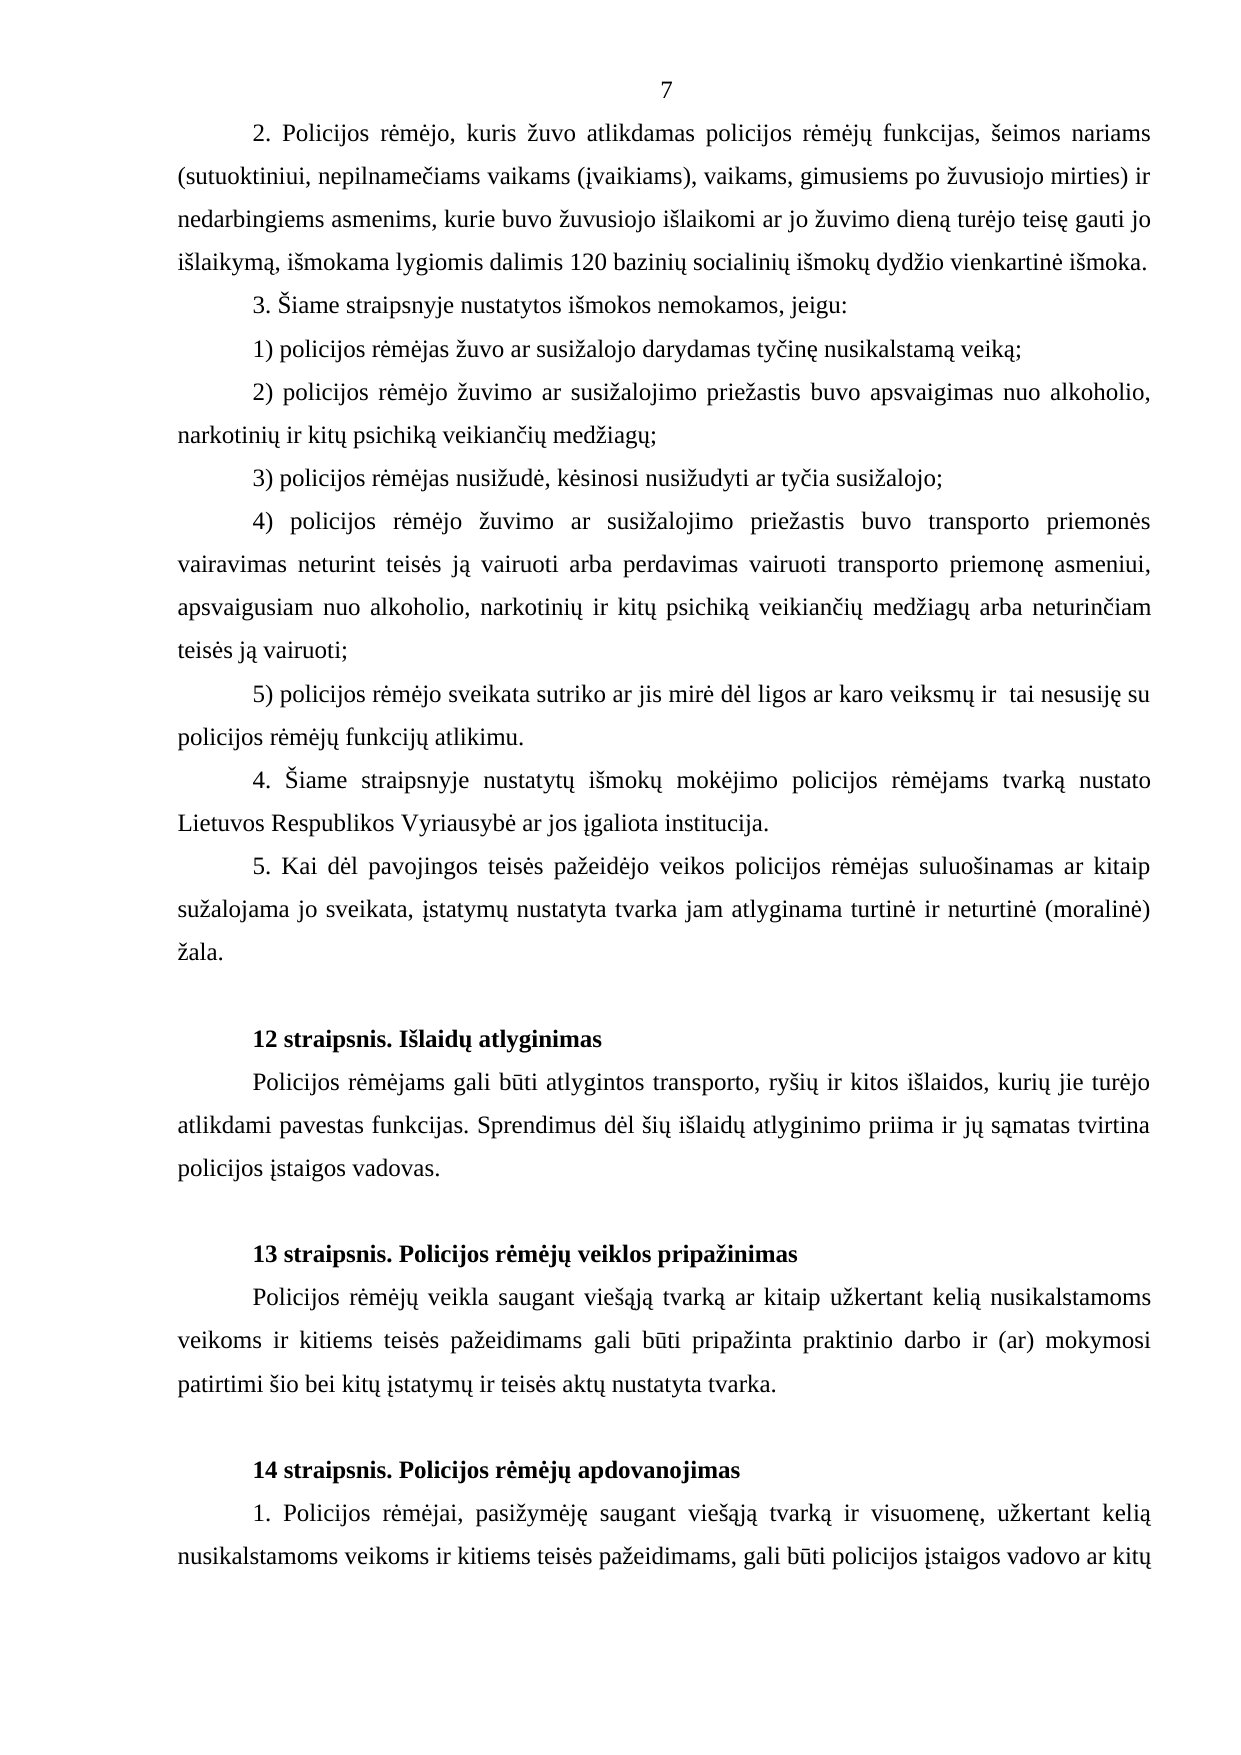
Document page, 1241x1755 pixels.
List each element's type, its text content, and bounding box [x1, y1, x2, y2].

text 12 straipsnis. Išlaidų atlyginimas [177, 1024, 1152, 1052]
text 5) policijos rėmėjo sveikata sutriko ar jis mirė dėl ligos ar karo veiksmų ir tai nesusiję su policijos rėmėjų funkcijų atlikimu. [177, 679, 1152, 751]
text 14 straipsnis. Policijos rėmėjų apdovanojimas [177, 1455, 1152, 1484]
text 1. Policijos rėmėjai, pasižymėję saugant viešąją tvarką ir visuomenę, užkertant kelią nusikalstamoms veikoms ir kitiems teisės pažeidimams, gali būti policijos įstaigos vadovo ar kitų [177, 1498, 1152, 1570]
text 2) policijos rėmėjo žuvimo ar susižalojimo priežastis buvo apsvaigimas nuo alkoholio, narkotinių ir kitų psichiką veikiančių medžiagų; [177, 377, 1152, 449]
text 5. Kai dėl pavojingos teisės pažeidėjo veikos policijos rėmėjas suluošinamas ar kitaip sužalojama jo sveikata, įstatymų nustatyta tvarka jam atlyginama turtinė ir neturtinė (moralinė) žala. [177, 851, 1152, 966]
text 13 straipsnis. Policijos rėmėjų veiklos pripažinimas [177, 1239, 1152, 1268]
text 4. Šiame straipsnyje nustatytų išmokų mokėjimo policijos rėmėjams tvarką nustato Lietuvos Respublikos Vyriausybė ar jos įgaliota institucija. [177, 765, 1152, 837]
text 4) policijos rėmėjo žuvimo ar susižalojimo priežastis buvo transporto priemonės vairavimas neturint teisės ją vairuoti arba perdavimas vairuoti transporto priemonę asmeniui, apsvaigusiam nuo alkoholio, narkotinių ir kitų psichiką veikiančių medžiagų arba neturinčiam teisės ją vairuoti; [177, 506, 1152, 664]
text Policijos rėmėjams gali būti atlygintos transporto, ryšių ir kitos išlaidos, kurių jie turėjo atlikdami pavestas funkcijas. Sprendimus dėl šių išlaidų atlyginimo priima ir jų sąmatas tvirtina policijos įstaigos vadovas. [177, 1067, 1152, 1182]
text 3. Šiame straipsnyje nustatytos išmokos nemokamos, jeigu: [177, 291, 1152, 319]
text 1) policijos rėmėjas žuvo ar susižalojo darydamas tyčinę nusikalstamą veiką; [177, 334, 1152, 362]
text 3) policijos rėmėjas nusižudė, kėsinosi nusižudyti ar tyčia susižalojo; [177, 463, 1152, 492]
text 2. Policijos rėmėjo, kuris žuvo atlikdamas policijos rėmėjų funkcijas, šeimos nariams (sutuoktiniui, nepilnamečiams vaikams (įvaikiams), vaikams, gimusiems po žuvusiojo mirties) ir nedarbingiems asmenims, kurie buvo žuvusiojo išlaikomi ar jo žuvimo dieną turėjo teisę gauti jo išlaikymą, išmokama lygiomis dalimis 120 bazinių socialinių išmokų dydžio vienkartinė išmoka. [177, 118, 1152, 276]
text Policijos rėmėjų veikla saugant viešąją tvarką ar kitaip užkertant kelią nusikalstamoms veikoms ir kitiems teisės pažeidimams gali būti pripažinta praktinio darbo ir (ar) mokymosi patirtimi šio bei kitų įstatymų ir teisės aktų nustatyta tvarka. [177, 1282, 1152, 1397]
